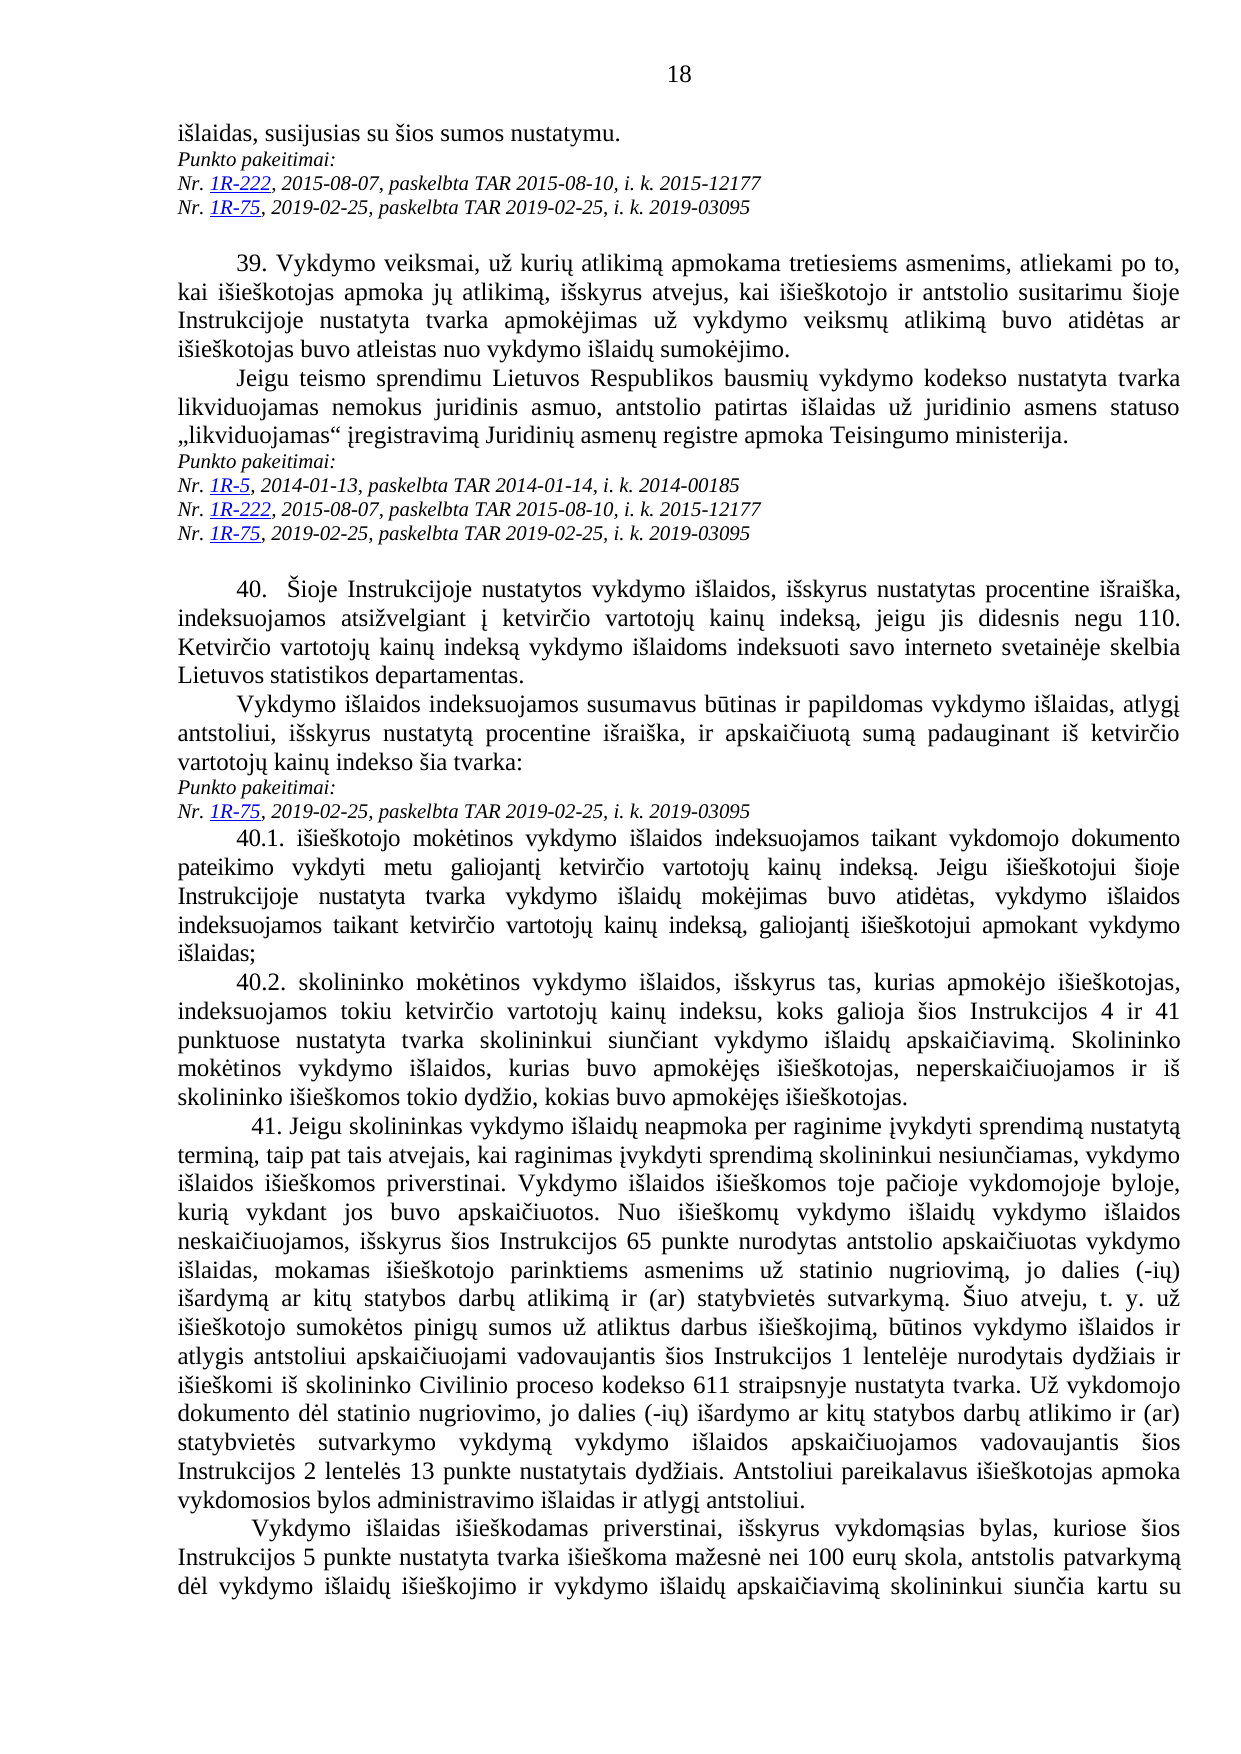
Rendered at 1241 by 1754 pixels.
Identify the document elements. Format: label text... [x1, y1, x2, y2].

text 40. Šioje Instrukcijoje nustatytos vykdymo išlaidos, išskyrus nustatytas procentine išraiška, indeksuojamos atsižvelgiant į ketvirčio vartotojų kainų indeksą, jeigu jis didesnis negu 110. Ketvirčio vartotojų kainų indeksą vykdymo išlaidoms indeksuoti savo interneto svetainėje skelbia Lietuvos statistikos departamentas. [177, 574, 1181, 689]
text Nr. 1R-5, 2014-01-13, paskelbta TAR 2014-01-14, i. k. 2014-00185 [177, 473, 1181, 497]
text Punkto pakeitimai: [177, 449, 1181, 473]
text 40.2. skolininko mokėtinos vykdymo išlaidos, išskyrus tas, kurias apmokėjo išieškotojas, indeksuojamos tokiu ketvirčio vartotojų kainų indeksu, koks galioja šios Instrukcijos 4 ir 41 punktuose nustatyta tvarka skolininkui siunčiant vykdymo išlaidų apskaičiavimą. Skolininko mokėtinos vykdymo išlaidos, kurias buvo apmokėjęs išieškotojas, neperskaičiuojamos ir iš skolininko išieškomos tokio dydžio, kokias buvo apmokėjęs išieškotojas. [177, 967, 1181, 1111]
text Nr. 1R-75, 2019-02-25, paskelbta TAR 2019-02-25, i. k. 2019-03095 [177, 521, 1181, 545]
text Jeigu teismo sprendimu Lietuvos Respublikos bausmių vykdymo kodekso nustatyta tvarka likviduojamas nemokus juridinis asmuo, antstolio patirtas išlaidas už juridinio asmens statuso „likviduojamas“ įregistravimą Juridinių asmenų registre apmoka Teisingumo ministerija. [177, 363, 1181, 449]
text išlaidas, susijusias su šios sumos nustatymu. [177, 118, 1181, 147]
text Vykdymo išlaidos indeksuojamos susumavus būtinas ir papildomas vykdymo išlaidas, atlygį antstoliui, išskyrus nustatytą procentine išraiška, ir apskaičiuotą sumą padauginant iš ketvirčio vartotojų kainų indekso šia tvarka: [177, 689, 1181, 775]
text Nr. 1R-75, 2019-02-25, paskelbta TAR 2019-02-25, i. k. 2019-03095 [177, 799, 1181, 823]
text 40.1. išieškotojo mokėtinos vykdymo išlaidos indeksuojamos taikant vykdomojo dokumento pateikimo vykdyti metu galiojantį ketvirčio vartotojų kainų indeksą. Jeigu išieškotojui šioje Instrukcijoje nustatyta tvarka vykdymo išlaidų mokėjimas buvo atidėtas, vykdymo išlaidos indeksuojamos taikant ketvirčio vartotojų kainų indeksą, galiojantį išieškotojui apmokant vykdymo išlaidas; [177, 823, 1181, 967]
text 39. Vykdymo veiksmai, už kurių atlikimą apmokama tretiesiems asmenims, atliekami po to, kai išieškotojas apmoka jų atlikimą, išskyrus atvejus, kai išieškotojo ir antstolio susitarimu šioje Instrukcijoje nustatyta tvarka apmokėjimas už vykdymo veiksmų atlikimą buvo atidėtas ar išieškotojas buvo atleistas nuo vykdymo išlaidų sumokėjimo. [177, 248, 1181, 363]
text Punkto pakeitimai: [177, 775, 1181, 799]
text Nr. 1R-75, 2019-02-25, paskelbta TAR 2019-02-25, i. k. 2019-03095 [177, 195, 1181, 219]
text Vykdymo išlaidas išieškodamas priverstinai, išskyrus vykdomąsias bylas, kuriose šios Instrukcijos 5 punkte nustatyta tvarka išieškoma mažesnė nei 100 eurų skola, antstolis patvarkymą dėl vykdymo išlaidų išieškojimo ir vykdymo išlaidų apskaičiavimą skolininkui siunčia kartu su [177, 1513, 1181, 1600]
text Punkto pakeitimai: [177, 147, 1181, 171]
text 41. Jeigu skolininkas vykdymo išlaidų neapmoka per raginime įvykdyti sprendimą nustatytą terminą, taip pat tais atvejais, kai raginimas įvykdyti sprendimą skolininkui nesiunčiamas, vykdymo išlaidos išieškomos priverstinai. Vykdymo išlaidos išieškomos toje pačioje vykdomojoje byloje, kurią vykdant jos buvo apskaičiuotos. Nuo išieškomų vykdymo išlaidų vykdymo išlaidos neskaičiuojamos, išskyrus šios Instrukcijos 65 punkte nurodytas antstolio apskaičiuotas vykdymo išlaidas, mokamas išieškotojo parinktiems asmenims už statinio nugriovimą, jo dalies (-ių) išardymą ar kitų statybos darbų atlikimą ir (ar) statybvietės sutvarkymą. Šiuo atveju, t. y. už išieškotojo sumokėtos pinigų sumos už atliktus darbus išieškojimą, būtinos vykdymo išlaidos ir atlygis antstoliui apskaičiuojami vadovaujantis šios Instrukcijos 1 lentelėje nurodytais dydžiais ir išieškomi iš skolininko Civilinio proceso kodekso 611 straipsnyje nustatyta tvarka. Už vykdomojo dokumento dėl statinio nugriovimo, jo dalies (-ių) išardymo ar kitų statybos darbų atlikimo ir (ar) statybvietės sutvarkymo vykdymą vykdymo išlaidos apskaičiuojamos vadovaujantis šios Instrukcijos 2 lentelės 13 punkte nustatytais dydžiais. Antstoliui pareikalavus išieškotojas apmoka vykdomosios bylos administravimo išlaidas ir atlygį antstoliui. [177, 1111, 1181, 1513]
text Nr. 1R-222, 2015-08-07, paskelbta TAR 2015-08-10, i. k. 2015-12177 [177, 497, 1181, 521]
text Nr. 1R-222, 2015-08-07, paskelbta TAR 2015-08-10, i. k. 2015-12177 [177, 171, 1181, 195]
